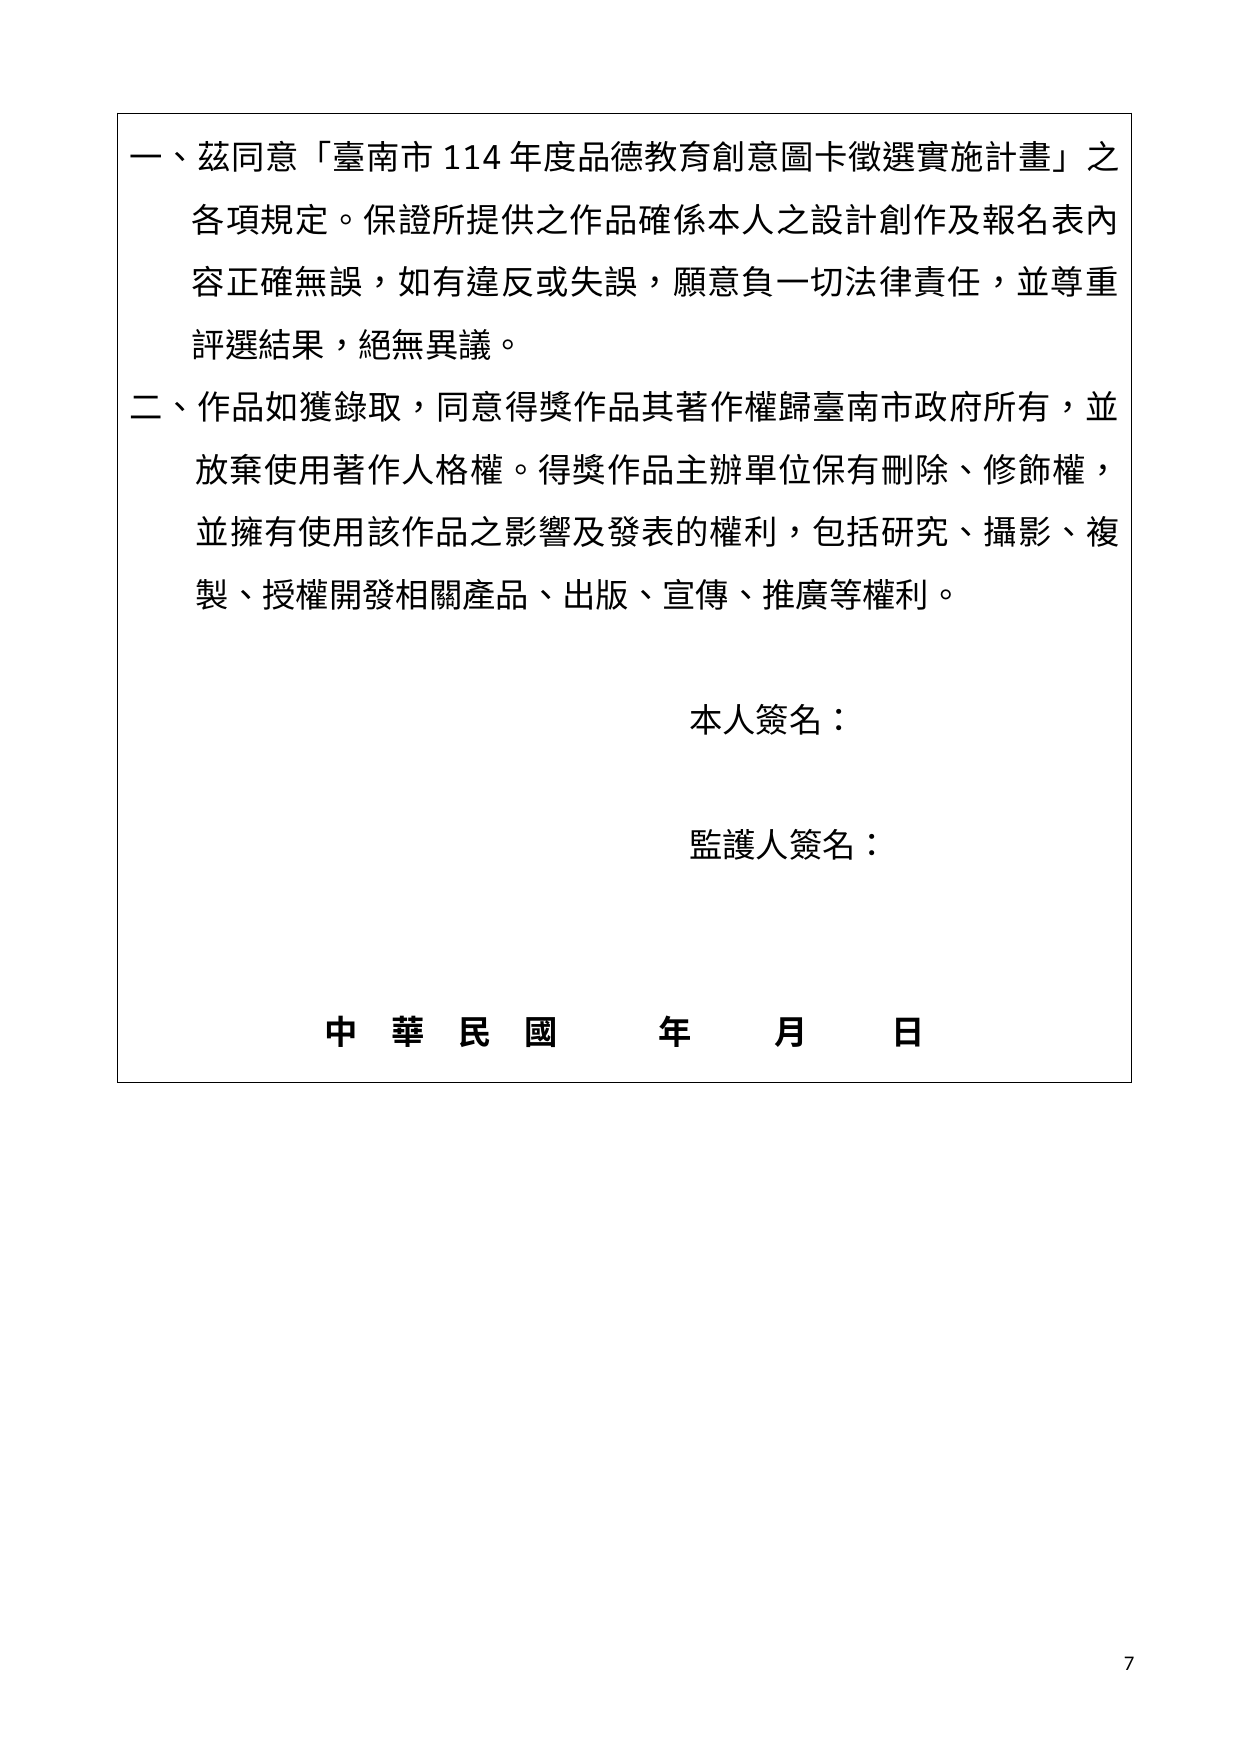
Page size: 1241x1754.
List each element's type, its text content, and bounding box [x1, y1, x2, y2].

table_cell 一、茲同意「臺南市114年度品德教育創意圖卡徵選實施計畫」之各項規定。保證所提供之作品確係本人之設計創作及報名表內容正確無誤，如有違反或失誤，願意負一切法律責任，並尊重評選結果，絕無異議。 二、作品如獲錄取，同意得獎作品其著作權歸臺南市政府所有，並放棄使用著作人格權。得獎作品主辦單位保有刪除、修飾權，並擁有使用該作品之影響及發表的權利，包括研究、攝影、複製、授權開發相關產品、出版、宣傳、推廣等權利。 本人簽名： 監護人簽名： 中 華 民 國 年 月 日 [118, 114, 1131, 1082]
